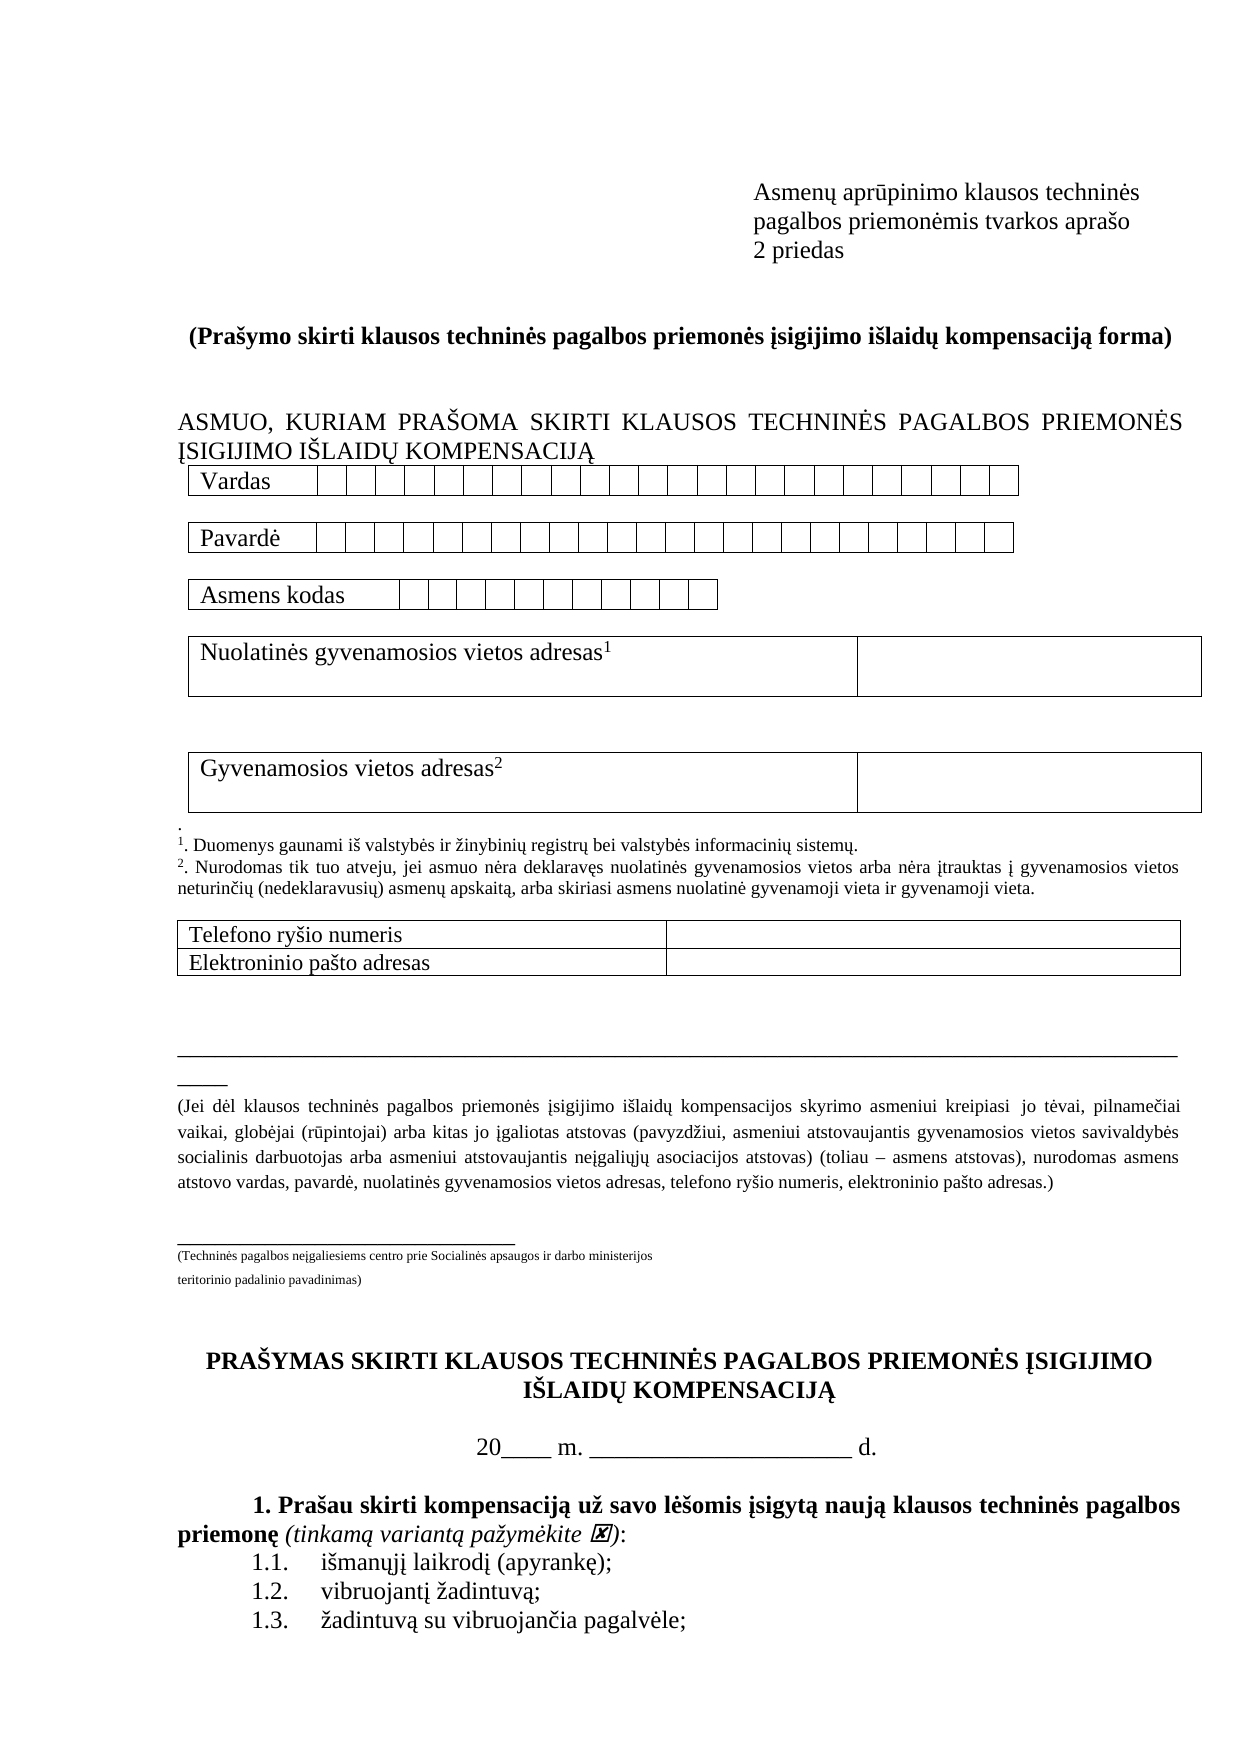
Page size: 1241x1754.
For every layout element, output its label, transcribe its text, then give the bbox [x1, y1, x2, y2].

table_header [927, 523, 955, 552]
table_header [785, 466, 814, 494]
table_header [492, 523, 520, 552]
table_header [727, 466, 755, 494]
table_header [550, 523, 578, 552]
table_header [668, 466, 697, 494]
table_header [429, 580, 456, 609]
table_header [400, 580, 428, 609]
table_header [376, 466, 404, 494]
table_header [405, 466, 434, 494]
table_header [724, 523, 752, 552]
table_header [844, 466, 872, 494]
table_header [602, 580, 630, 609]
table_header [544, 580, 572, 609]
table_header [375, 523, 403, 552]
table_header [858, 753, 1201, 812]
table_header [610, 466, 638, 494]
text teritorinio padalinio pavadinimas) [177, 1272, 1181, 1296]
table_header Telefono ryšio numeris [178, 921, 666, 948]
table_header [815, 466, 843, 494]
text . [177, 813, 1181, 834]
text Asmenų aprūpinimo klausos techninės [753, 177, 1181, 206]
table_header [463, 523, 491, 552]
table_header [579, 523, 607, 552]
text 2. Nurodomas tik tuo atveju, jei asmuo nėra deklaravęs nuolatinės gyvenamosios vietos arba nėra įtrauktas į gyvenamosios vietos neturinčių (nedeklaravusių) asmenų apskaitą, arba skiriasi asmens nuolatinė gyvenamoji vieta ir gyvenamoji vieta. [177, 856, 1181, 899]
table_header Asmens kodas [189, 580, 399, 609]
table_header [434, 523, 462, 552]
text (Techninės pagalbos neįgaliesiems centro prie Socialinės apsaugos ir darbo ministerijos [177, 1248, 1181, 1272]
table_header [318, 466, 346, 494]
table_header [581, 466, 609, 494]
table_header [660, 580, 688, 609]
table_header [637, 523, 665, 552]
table_header [435, 466, 463, 494]
table_header [521, 523, 549, 552]
text 20____ m. _____________________ d. [177, 1432, 1181, 1461]
table_header [667, 921, 1180, 948]
table_header [639, 466, 667, 494]
text 1.3.  žadintuvą su vibruojančia pagalvėle; [177, 1605, 1181, 1634]
table_header [698, 466, 726, 494]
table_header [317, 523, 345, 552]
table_header [404, 523, 433, 552]
table_header [695, 523, 723, 552]
table_header [956, 523, 984, 552]
table_header [756, 466, 784, 494]
table_header [1014, 522, 1181, 552]
table_header [961, 466, 989, 494]
text 1.1.  išmanųjį laikrodį (apyrankę); [177, 1547, 1181, 1576]
text ___________________________ [177, 1219, 1181, 1248]
table_header [869, 523, 897, 552]
subtitle 1. Prašau skirti kompensaciją už savo lėšomis įsigytą naują klausos techninės pagalbos priemonę (tinkamą variantą pažymėkite ): [177, 1490, 1181, 1547]
table_header [811, 523, 839, 552]
table_cell [189, 782, 857, 812]
table_header Pavardė [189, 523, 316, 552]
table_header [902, 466, 931, 494]
table_header [782, 523, 810, 552]
text (Jei dėl klausos techninės pagalbos priemonės įsigijimo išlaidų kompensacijos skyrimo asmeniui kreipiasi jo tėvai, pilnamečiai vaikai, globėjai (rūpintojai) arba kitas jo įgaliotas atstovas (pavyzdžiui, asmeniui atstovaujantis gyvenamosios vietos savivaldybės socialinis darbuotojas arba asmeniui atstovaujantis neįgaliųjų asociacijos atstovas) (toliau – asmens atstovas), nurodomas asmens atstovo vardas, pavardė, nuolatinės gyvenamosios vietos adresas, telefono ryšio numeris, elektroninio pašto adresas.) [177, 1089, 1181, 1193]
table_header [666, 523, 694, 552]
table_cell [189, 666, 857, 696]
table_header [486, 580, 514, 609]
table_header Gyvenamosios vietos adresas2 [189, 753, 857, 782]
table_header Vardas [189, 466, 317, 494]
table_header [631, 580, 659, 609]
text 2 priedas [753, 235, 1184, 263]
text 1. Duomenys gaunami iš valstybės ir žinybinių registrų bei valstybės informacinių sistemų. [177, 834, 1181, 856]
table_header [873, 466, 901, 494]
table_header [515, 580, 543, 609]
table_cell Elektroninio pašto adresas [178, 949, 666, 975]
table_header [689, 580, 717, 609]
table_cell [667, 949, 1180, 975]
table_header [347, 466, 375, 494]
table_header [932, 466, 960, 494]
table_header [985, 523, 1013, 552]
table_header [990, 466, 1018, 494]
table_header [464, 466, 492, 494]
table_header [346, 523, 374, 552]
table_header [753, 523, 781, 552]
table_header [858, 637, 1201, 696]
table_header [608, 523, 636, 552]
table_header [493, 466, 521, 494]
table_header Nuolatinės gyvenamosios vietos adresas1 [189, 637, 857, 666]
text ASMUO, KURIAM PRAŠOMA SKIRTI KLAUSOS TECHNINĖS PAGALBOS PRIEMONĖS ĮSIGIJIMO IŠLAIDŲ KOMPENSACIJĄ [177, 407, 1184, 465]
text (Prašymo skirti klausos techninės pagalbos priemonės įsigijimo išlaidų kompensaciją forma) [177, 321, 1184, 350]
table_header [898, 523, 926, 552]
table_header [573, 580, 601, 609]
text pagalbos priemonėmis tvarkos aprašo [753, 206, 1181, 235]
table_header [552, 466, 580, 494]
table_header [522, 466, 551, 494]
table_header [840, 523, 868, 552]
table_header [718, 579, 1202, 609]
text PRAŠYMAS SKIRTI KLAUSOS TECHNINĖS PAGALBOS PRIEMONĖS ĮSIGIJIMO IŠLAIDŲ KOMPENSACIJĄ [177, 1346, 1181, 1404]
table_header [457, 580, 485, 609]
text 1.2.  vibruojantį žadintuvą; [177, 1576, 1181, 1605]
text ____________________________________________________________________________________ [177, 1031, 1181, 1089]
